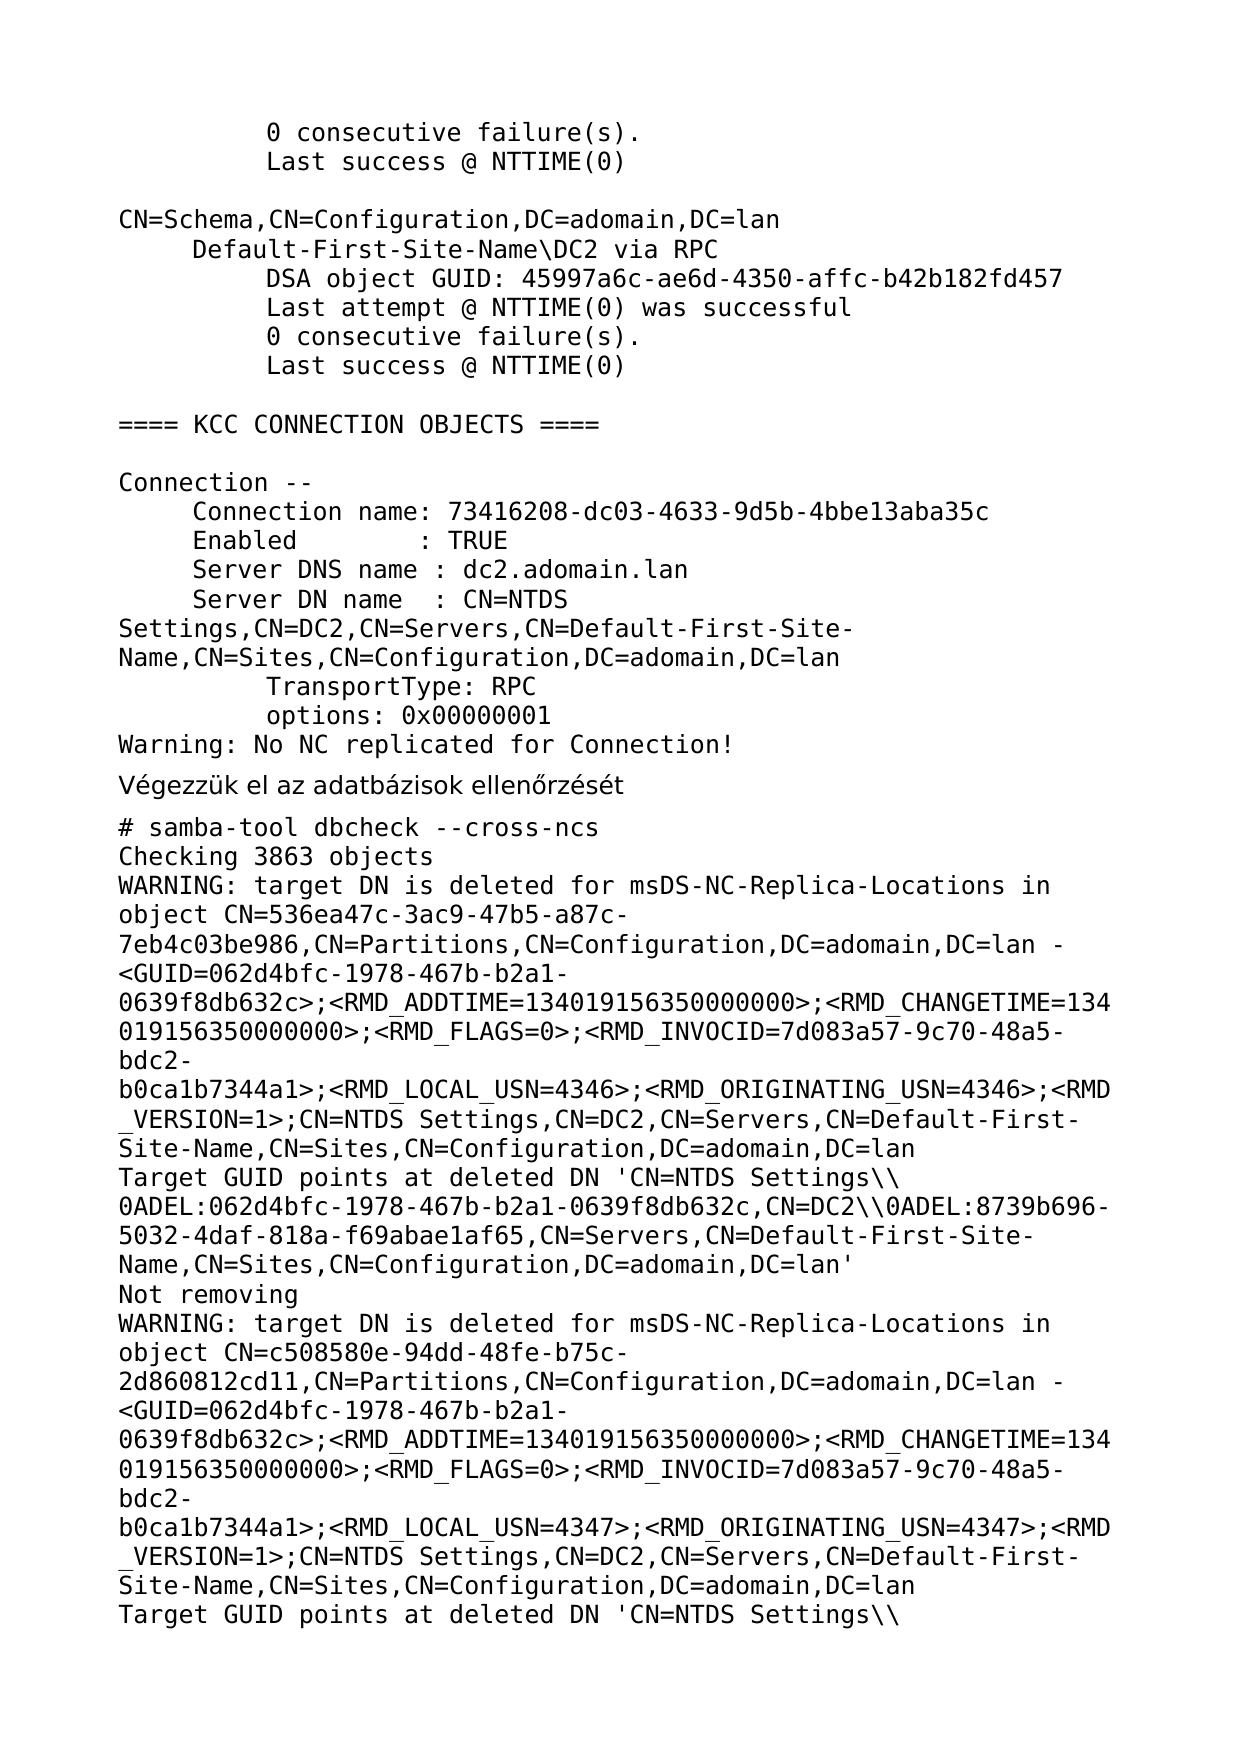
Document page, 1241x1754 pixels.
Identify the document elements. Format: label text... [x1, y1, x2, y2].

text Végezzük el az adatbázisok ellenőrzését [118, 772, 1122, 801]
text # samba-tool dbcheck --cross-ncs Checking 3863 objects WARNING: target DN is deleted for msDS-NC-Replica-Locations in object CN=536ea47c-3ac9-47b5-a87c-7eb4c03be986,CN=Partitions,CN=Configuration,DC=adomain,DC=lan - <GUID=062d4bfc-1978-467b-b2a1-0639f8db632c>;<RMD_ADDTIME=134019156350000000>;<RMD_CHANGETIME=134019156350000000>;<RMD_FLAGS=0>;<RMD_INVOCID=7d083a57-9c70-48a5-bdc2-b0ca1b7344a1>;<RMD_LOCAL_USN=4346>;<RMD_ORIGINATING_USN=4346>;<RMD_VERSION=1>;CN=NTDS Settings,CN=DC2,CN=Servers,CN=Default-First-Site-Name,CN=Sites,CN=Configuration,DC=adomain,DC=lan Target GUID points at deleted DN 'CN=NTDS Settings\\0ADEL:062d4bfc-1978-467b-b2a1-0639f8db632c,CN=DC2\\0ADEL:8739b696-5032-4daf-818a-f69abae1af65,CN=Servers,CN=Default-First-Site-Name,CN=Sites,CN=Configuration,DC=adomain,DC=lan' Not removing WARNING: target DN is deleted for msDS-NC-Replica-Locations in object CN=c508580e-94dd-48fe-b75c-2d860812cd11,CN=Partitions,CN=Configuration,DC=adomain,DC=lan - <GUID=062d4bfc-1978-467b-b2a1-0639f8db632c>;<RMD_ADDTIME=134019156350000000>;<RMD_CHANGETIME=134019156350000000>;<RMD_FLAGS=0>;<RMD_INVOCID=7d083a57-9c70-48a5-bdc2-b0ca1b7344a1>;<RMD_LOCAL_USN=4347>;<RMD_ORIGINATING_USN=4347>;<RMD_VERSION=1>;CN=NTDS Settings,CN=DC2,CN=Servers,CN=Default-First-Site-Name,CN=Sites,CN=Configuration,DC=adomain,DC=lan Target GUID points at deleted DN 'CN=NTDS Settings\\ [118, 813, 1122, 1630]
text 0 consecutive failure(s). Last success @ NTTIME(0) CN=Schema,CN=Configuration,DC=adomain,DC=lan Default-First-Site-Name\DC2 via RPC DSA object GUID: 45997a6c-ae6d-4350-affc-b42b182fd457 Last attempt @ NTTIME(0) was successful 0 consecutive failure(s). Last success @ NTTIME(0) ==== KCC CONNECTION OBJECTS ==== Connection -- Connection name: 73416208-dc03-4633-9d5b-4bbe13aba35c Enabled : TRUE Server DNS name : dc2.adomain.lan Server DN name : CN=NTDS Settings,CN=DC2,CN=Servers,CN=Default-First-Site-Name,CN=Sites,CN=Configuration,DC=adomain,DC=lan TransportType: RPC options: 0x00000001 Warning: No NC replicated for Connection! [118, 118, 1122, 760]
